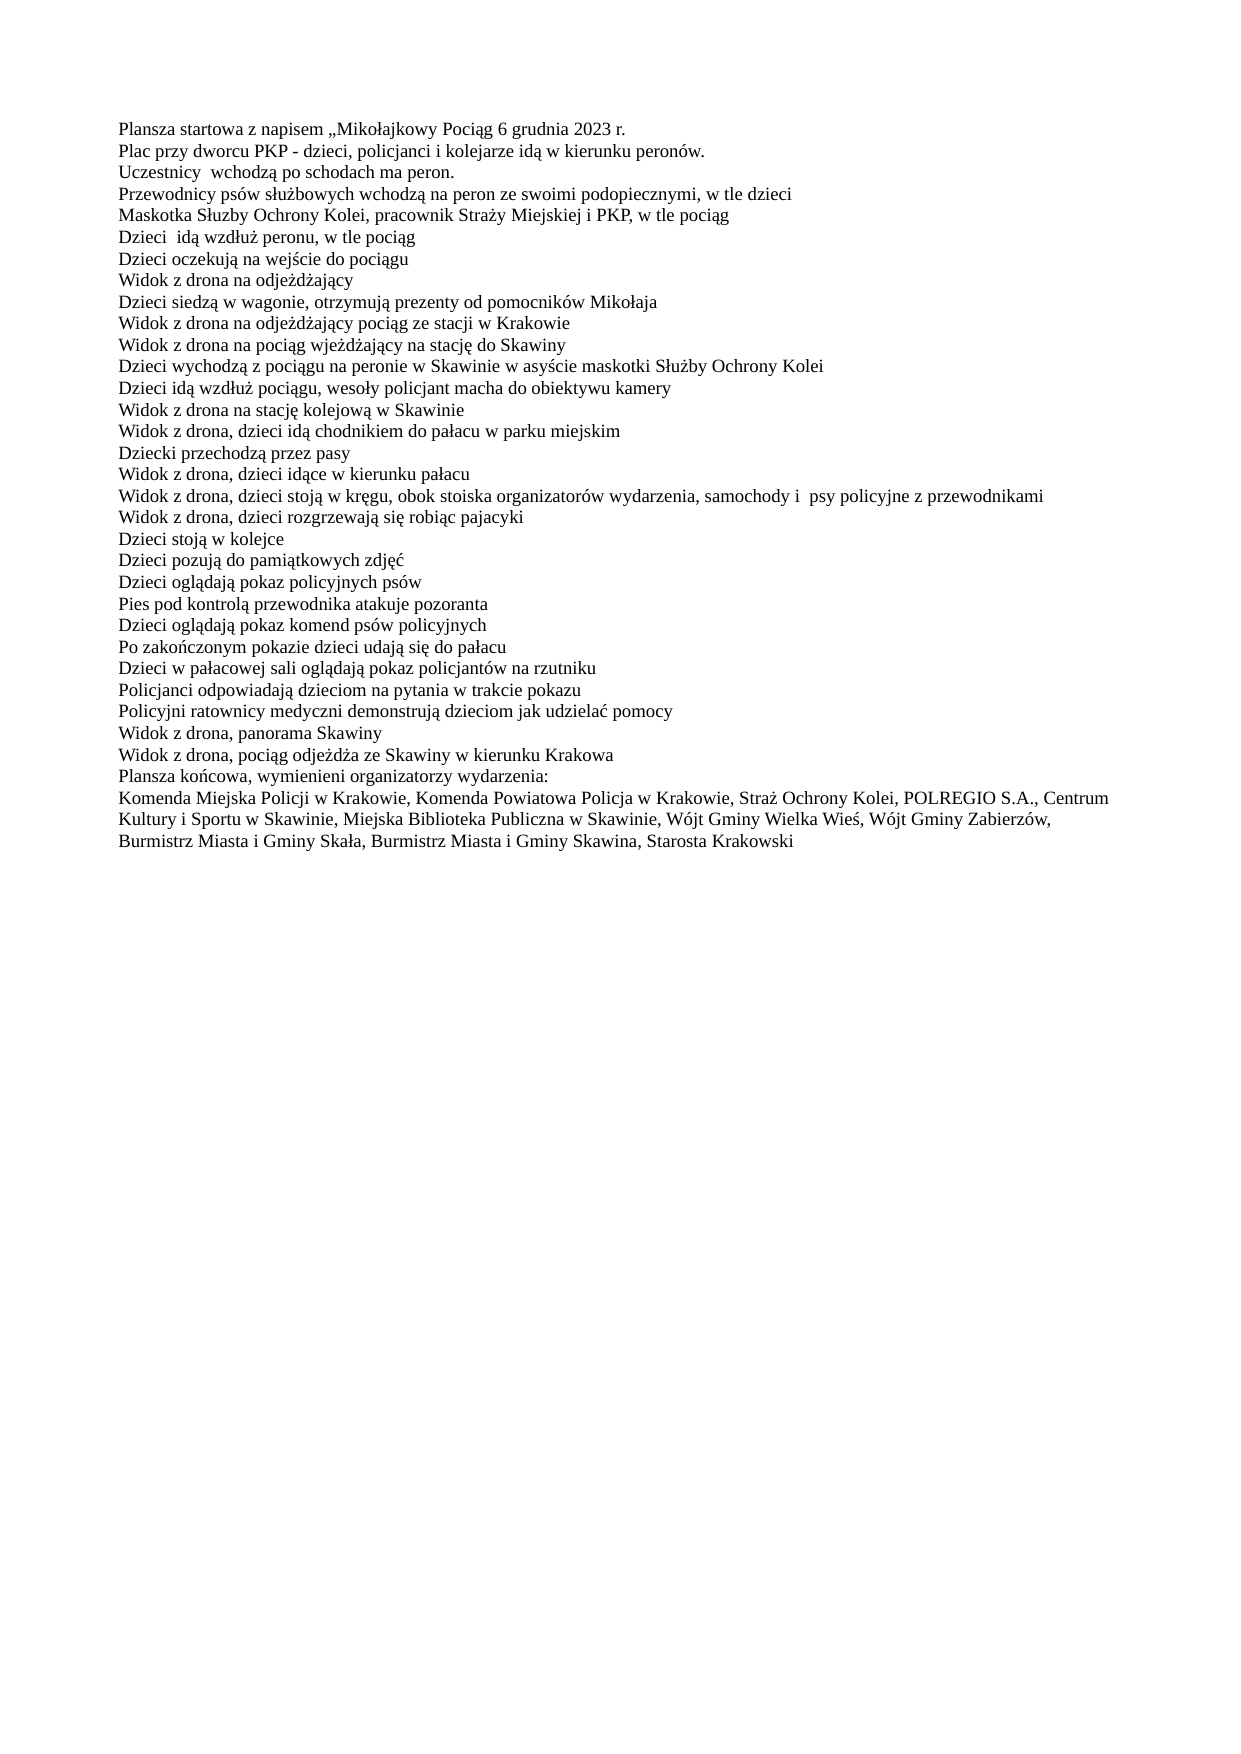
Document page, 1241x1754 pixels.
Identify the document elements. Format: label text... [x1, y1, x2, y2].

text Dzieci wychodzą z pociągu na peronie w Skawinie w asyście maskotki Służby Ochrony Kolei [118, 355, 1122, 377]
text Widok z drona, dzieci idące w kierunku pałacu [118, 463, 1122, 485]
text Policjanci odpowiadają dzieciom na pytania w trakcie pokazu [118, 679, 1122, 700]
text Dzieci oglądają pokaz komend psów policyjnych [118, 614, 1122, 636]
text Widok z drona, dzieci stoją w kręgu, obok stoiska organizatorów wydarzenia, samochody i psy policyjne z przewodnikami [118, 485, 1122, 506]
text Widok z drona, panorama Skawiny [118, 722, 1122, 743]
text Dzieci stoją w kolejce [118, 528, 1122, 549]
text Dzieci oczekują na wejście do pociągu [118, 247, 1122, 269]
text Widok z drona na odjeżdżający [118, 269, 1122, 291]
text Plac przy dworcu PKP - dzieci, policjanci i kolejarze idą w kierunku peronów. [118, 140, 1122, 161]
text Dzieci idą wzdłuż peronu, w tle pociąg [118, 226, 1122, 247]
text Widok z drona na stację kolejową w Skawinie [118, 398, 1122, 420]
text Pies pod kontrolą przewodnika atakuje pozoranta [118, 592, 1122, 614]
text Widok z drona na odjeżdżający pociąg ze stacji w Krakowie [118, 312, 1122, 334]
text Dzieci idą wzdłuż pociągu, wesoły policjant macha do obiektywu kamery [118, 377, 1122, 398]
text Policyjni ratownicy medyczni demonstrują dzieciom jak udzielać pomocy [118, 700, 1122, 722]
text Widok z drona, dzieci idą chodnikiem do pałacu w parku miejskim [118, 420, 1122, 442]
text Uczestnicy wchodzą po schodach ma peron. [118, 161, 1122, 183]
text Przewodnicy psów służbowych wchodzą na peron ze swoimi podopiecznymi, w tle dzieci [118, 183, 1122, 204]
text Dzieci pozują do pamiątkowych zdjęć [118, 549, 1122, 571]
text Dzieci oglądają pokaz policyjnych psów [118, 571, 1122, 592]
text Dzieci w pałacowej sali oglądają pokaz policjantów na rzutniku [118, 657, 1122, 679]
text Maskotka Słuzby Ochrony Kolei, pracownik Straży Miejskiej i PKP, w tle pociąg [118, 204, 1122, 226]
text Widok z drona, pociąg odjeżdża ze Skawiny w kierunku Krakowa [118, 743, 1122, 765]
text Komenda Miejska Policji w Krakowie, Komenda Powiatowa Policja w Krakowie, Straż Ochrony Kolei, POLREGIO S.A., Centrum Kultury i Sportu w Skawinie, Miejska Biblioteka Publiczna w Skawinie, Wójt Gminy Wielka Wieś, Wójt Gminy Zabierzów, Burmistrz Miasta i Gminy Skała, Burmistrz Miasta i Gminy Skawina, Starosta Krakowski [118, 787, 1122, 851]
text Widok z drona na pociąg wjeżdżający na stację do Skawiny [118, 334, 1122, 355]
text Widok z drona, dzieci rozgrzewają się robiąc pajacyki [118, 506, 1122, 528]
text Dzieci siedzą w wagonie, otrzymują prezenty od pomocników Mikołaja [118, 291, 1122, 312]
text Po zakończonym pokazie dzieci udają się do pałacu [118, 636, 1122, 657]
text Plansza startowa z napisem „Mikołajkowy Pociąg 6 grudnia 2023 r. [118, 118, 1122, 140]
text Dziecki przechodzą przez pasy [118, 442, 1122, 463]
text Plansza końcowa, wymienieni organizatorzy wydarzenia: [118, 765, 1122, 787]
